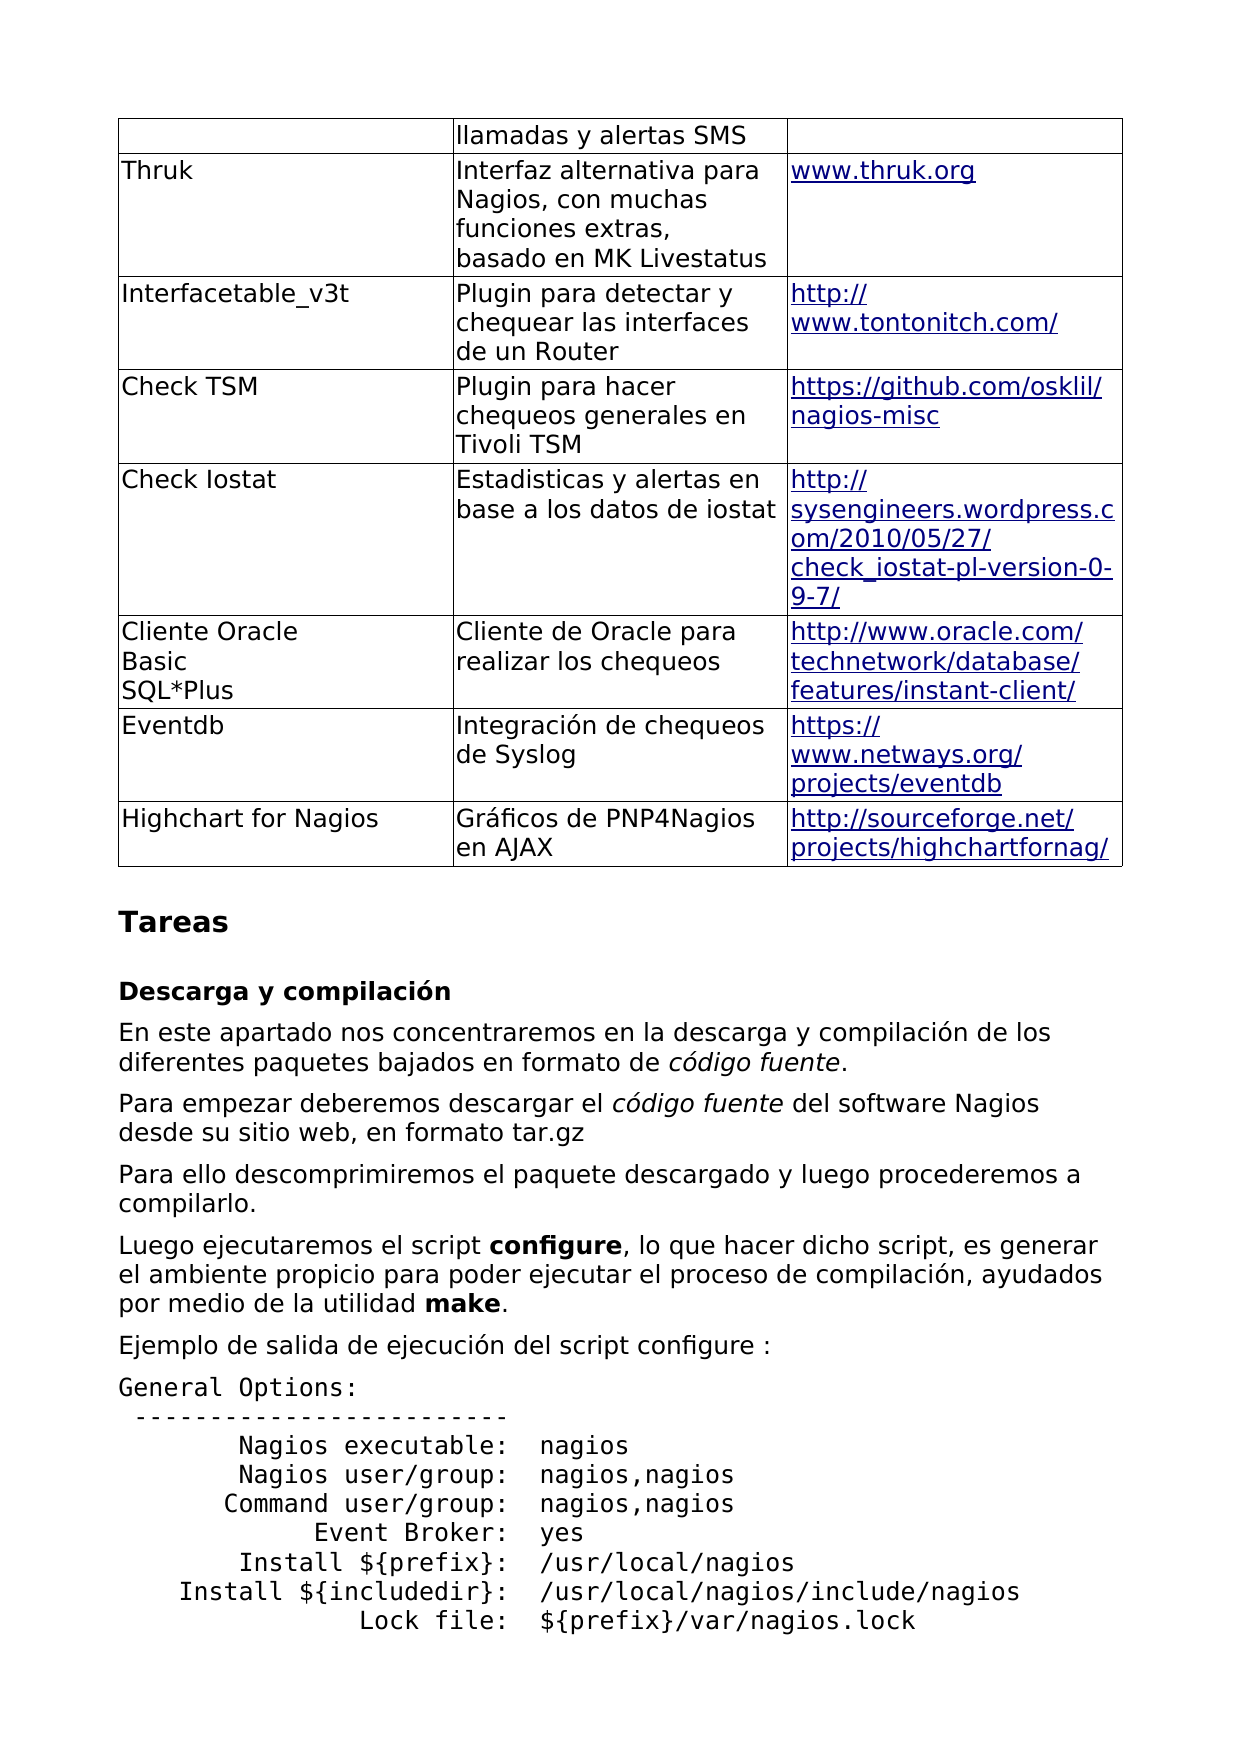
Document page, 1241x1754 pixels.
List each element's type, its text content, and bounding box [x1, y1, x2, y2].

text Luego ejecutaremos el script configure, lo que hacer dicho script, es generar el ambiente propicio para poder ejecutar el proceso de compilación, ayudados por medio de la utilidad make. [118, 1231, 1122, 1319]
table_cell www.thruk.org [788, 154, 1122, 276]
table_cell Integración de chequeos de Syslog [454, 709, 787, 801]
table_cell Highchart for Nagios [119, 802, 453, 866]
subtitle Tareas [118, 906, 1122, 939]
table_cell https://www.netways.org/projects/eventdb [788, 709, 1122, 801]
table_cell Eventdb [119, 709, 453, 801]
table_cell Interfacetable_v3t [119, 277, 453, 369]
table_cell https://github.com/osklil/nagios-misc [788, 370, 1122, 463]
table_cell Check Iostat [119, 464, 453, 614]
table_cell Check TSM [119, 370, 453, 463]
table_cell Interfaz alternativa para Nagios, con muchas funciones extras, basado en MK Livestatus [454, 154, 787, 276]
table_cell Plugin para detectar y chequear las interfaces de un Router [454, 277, 787, 369]
table_cell Cliente Oracle Basic SQL*Plus [119, 616, 453, 708]
table_cell Estadisticas y alertas en base a los datos de iostat [454, 464, 787, 614]
table_cell Thruk [119, 154, 453, 276]
table_cell http://www.oracle.com/technetwork/database/features/instant-client/ [788, 616, 1122, 708]
table_cell [119, 119, 453, 153]
table_cell [788, 119, 1122, 153]
text Ejemplo de salida de ejecución del script configure : [118, 1331, 1122, 1360]
text General Options: ------------------------- Nagios executable: nagios Nagios user/group: nagios,nagios Command user/group: nagios,nagios Event Broker: yes Install ${prefix}: /usr/local/nagios Install ${includedir}: /usr/local/nagios/include/nagios Lock file: ${prefix}/var/nagios.lock [118, 1373, 1122, 1635]
text Para empezar deberemos descargar el código fuente del software Nagios desde su sitio web, en formato tar.gz [118, 1089, 1122, 1148]
table_cell llamadas y alertas SMS [454, 119, 787, 153]
table_cell http://www.tontonitch.com/ [788, 277, 1122, 369]
subtitle Descarga y compilación [118, 977, 1122, 1006]
table_cell Gráficos de PNP4Nagios en AJAX [454, 802, 787, 866]
table_cell Cliente de Oracle para realizar los chequeos [454, 616, 787, 708]
table_cell Plugin para hacer chequeos generales en Tivoli TSM [454, 370, 787, 463]
text En este apartado nos concentraremos en la descarga y compilación de los diferentes paquetes bajados en formato de código fuente. [118, 1019, 1122, 1077]
table_cell http://sysengineers.wordpress.com/2010/05/27/check_iostat-pl-version-0-9-7/ [788, 464, 1122, 614]
text Para ello descomprimiremos el paquete descargado y luego procederemos a compilarlo. [118, 1160, 1122, 1219]
table_cell http://sourceforge.net/projects/highchartfornag/ [788, 802, 1122, 866]
